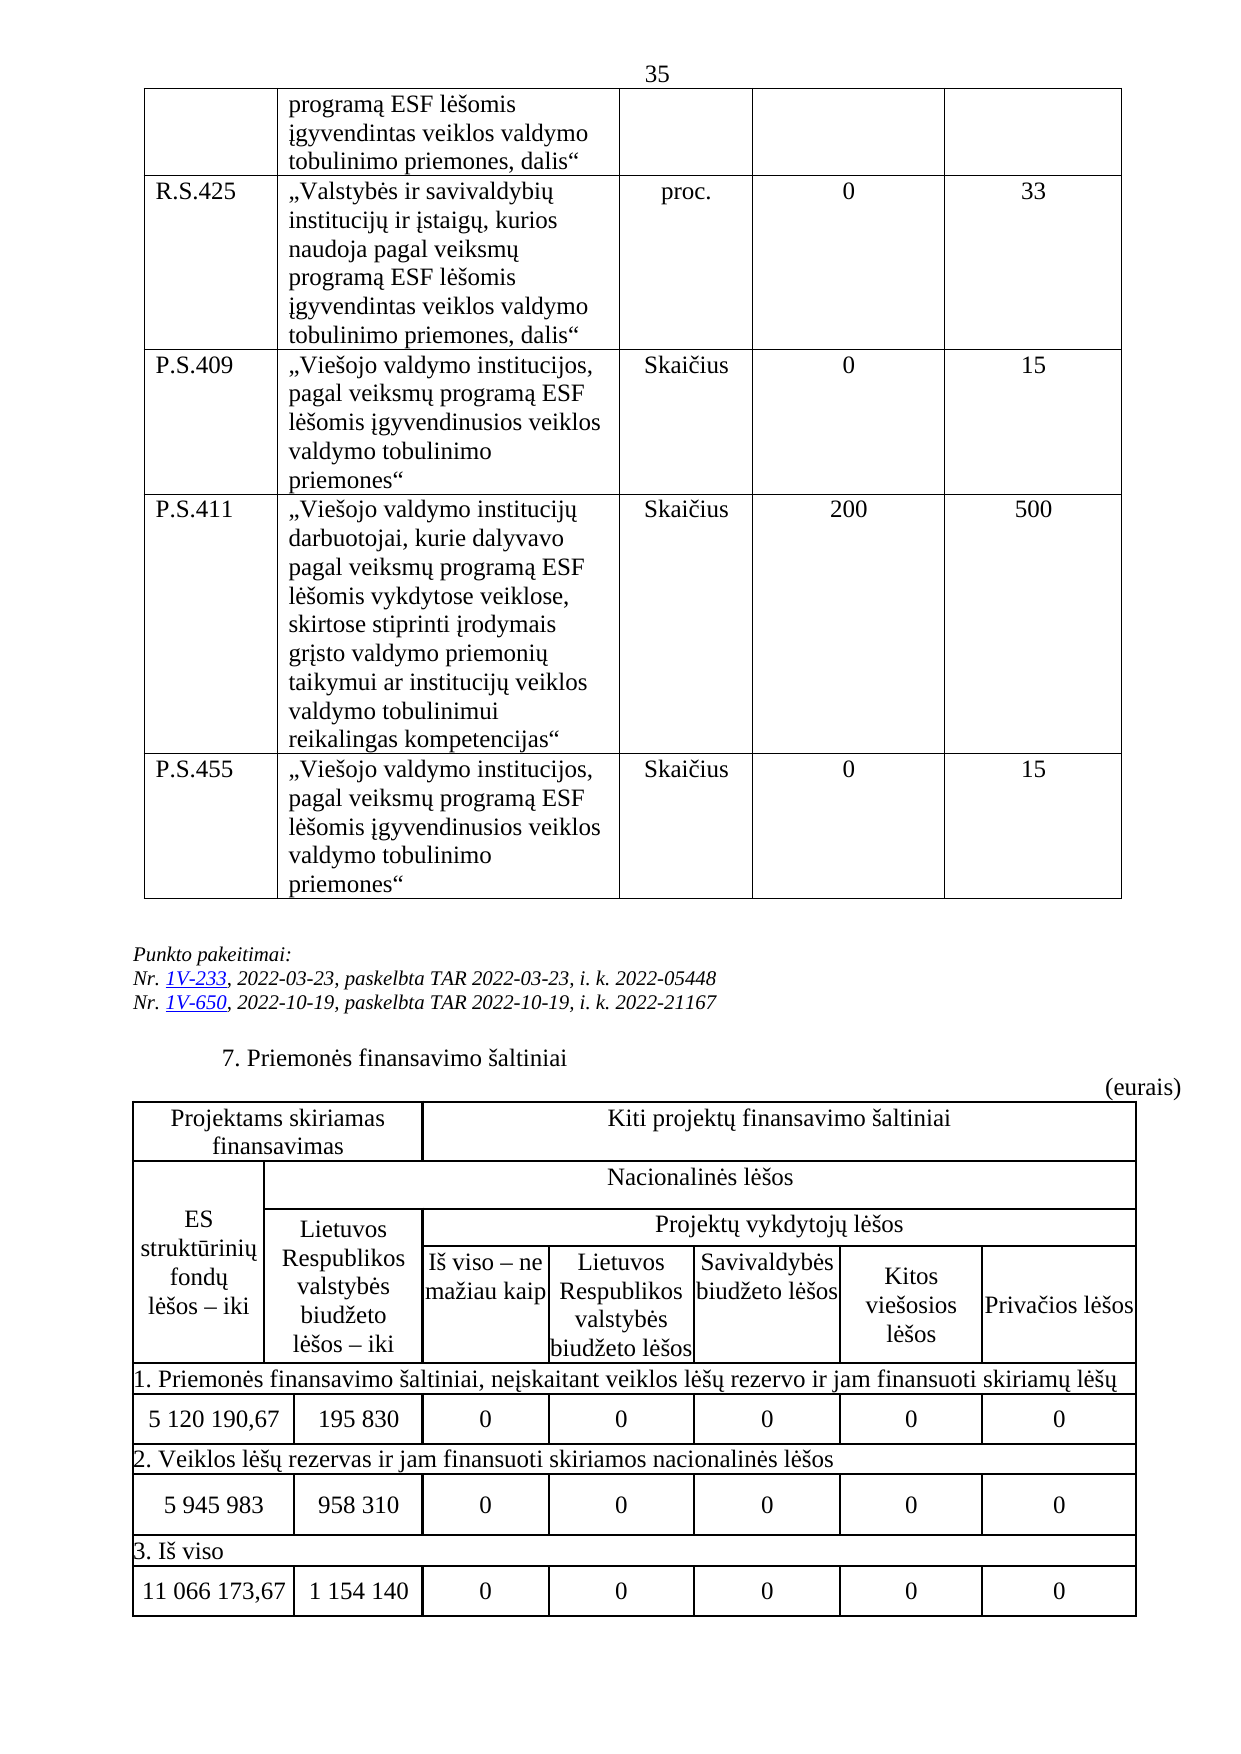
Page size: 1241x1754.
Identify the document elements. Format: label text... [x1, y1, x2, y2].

table_cell 0 [983, 1395, 1135, 1442]
table_cell Privačios lėšos [983, 1247, 1135, 1362]
table_cell 3. Iš viso [134, 1536, 1135, 1565]
text Punkto pakeitimai: [133, 942, 1181, 966]
table_cell 0 [424, 1475, 548, 1534]
table_cell [945, 89, 1121, 175]
table_cell „Viešojo valdymo institucijos, pagal veiksmų programą ESF lėšomis įgyvendinusios veiklos valdymo tobulinimo priemones“ [278, 350, 619, 493]
table_cell Lietuvos Respublikos valstybės biudžeto lėšos – iki [265, 1210, 421, 1362]
table_cell 0 [424, 1395, 548, 1442]
table_cell 1. Priemonės finansavimo šaltiniai, neįskaitant veiklos lėšų rezervo ir jam finansuoti skiriamų lėšų [134, 1364, 1135, 1393]
table_cell programą ESF lėšomis įgyvendintas veiklos valdymo tobulinimo priemones, dalis“ [278, 89, 619, 175]
table_cell P.S.411 [145, 495, 277, 753]
table_cell 1 154 140 [295, 1567, 421, 1614]
table_cell 0 [753, 176, 944, 349]
table_cell 0 [841, 1475, 981, 1534]
table_cell 195 830 [295, 1395, 421, 1442]
text Nr. 1V-650, 2022-10-19, paskelbta TAR 2022-10-19, i. k. 2022-21167 [133, 990, 1181, 1014]
table_cell 0 [983, 1475, 1135, 1534]
table_cell 15 [945, 350, 1121, 493]
table_cell P.S.409 [145, 350, 277, 493]
text (eurais) [133, 1072, 1181, 1101]
table_cell 0 [550, 1567, 693, 1614]
table_cell 0 [983, 1567, 1135, 1614]
table_cell Skaičius [620, 350, 752, 493]
table_cell 2. Veiklos lėšų rezervas ir jam finansuoti skiriamos nacionalinės lėšos [134, 1445, 1135, 1473]
table_cell Skaičius [620, 495, 752, 753]
table_cell 0 [695, 1395, 839, 1442]
table_cell [753, 89, 944, 175]
text 7. Priemonės finansavimo šaltiniai [133, 1043, 1181, 1072]
table_cell 0 [841, 1395, 981, 1442]
table_cell 0 [753, 754, 944, 898]
table_cell Iš viso – ne mažiau kaip [424, 1247, 548, 1362]
table_cell 11 066 173,67 [134, 1567, 293, 1614]
table_cell [620, 89, 752, 175]
table_cell „Viešojo valdymo institucijų darbuotojai, kurie dalyvavo pagal veiksmų programą ESF lėšomis vykdytose veiklose, skirtose stiprinti įrodymais grįsto valdymo priemonių taikymui ar institucijų veiklos valdymo tobulinimui reikalingas kompetencijas“ [278, 495, 619, 753]
table_cell [145, 89, 277, 175]
table_cell 0 [695, 1567, 839, 1614]
table_cell 958 310 [295, 1475, 421, 1534]
table_cell „Valstybės ir savivaldybių institucijų ir įstaigų, kurios naudoja pagal veiksmų programą ESF lėšomis įgyvendintas veiklos valdymo tobulinimo priemones, dalis“ [278, 176, 619, 349]
table_cell Lietuvos Respublikos valstybės biudžeto lėšos [550, 1247, 693, 1362]
table_cell 5 945 983 [134, 1475, 293, 1534]
table_cell Skaičius [620, 754, 752, 898]
table_cell 0 [753, 350, 944, 493]
table_cell 500 [945, 495, 1121, 753]
table_cell 0 [841, 1567, 981, 1614]
table_cell Savivaldybės biudžeto lėšos [695, 1247, 839, 1362]
table_cell 200 [753, 495, 944, 753]
table_header Kiti projektų finansavimo šaltiniai [424, 1103, 1135, 1160]
table_cell 0 [550, 1395, 693, 1442]
table_cell 0 [550, 1475, 693, 1534]
table_cell proc. [620, 176, 752, 349]
text Nr. 1V-233, 2022-03-23, paskelbta TAR 2022-03-23, i. k. 2022-05448 [133, 966, 1181, 990]
table_header Projektams skiriamas finansavimas [134, 1103, 421, 1160]
table_cell R.S.425 [145, 176, 277, 349]
table_cell 0 [424, 1567, 548, 1614]
table_cell P.S.455 [145, 754, 277, 898]
table_cell „Viešojo valdymo institucijos, pagal veiksmų programą ESF lėšomis įgyvendinusios veiklos valdymo tobulinimo priemones“ [278, 754, 619, 898]
table_cell 5 120 190,67 [134, 1395, 293, 1442]
table_cell 15 [945, 754, 1121, 898]
table_cell Kitos viešosios lėšos [841, 1247, 981, 1362]
table_cell Nacionalinės lėšos [265, 1162, 1135, 1207]
table_cell ES struktūrinių fondų lėšos – iki [134, 1162, 263, 1362]
table_cell 0 [695, 1475, 839, 1534]
table_cell 33 [945, 176, 1121, 349]
table_cell Projektų vykdytojų lėšos [424, 1210, 1135, 1245]
